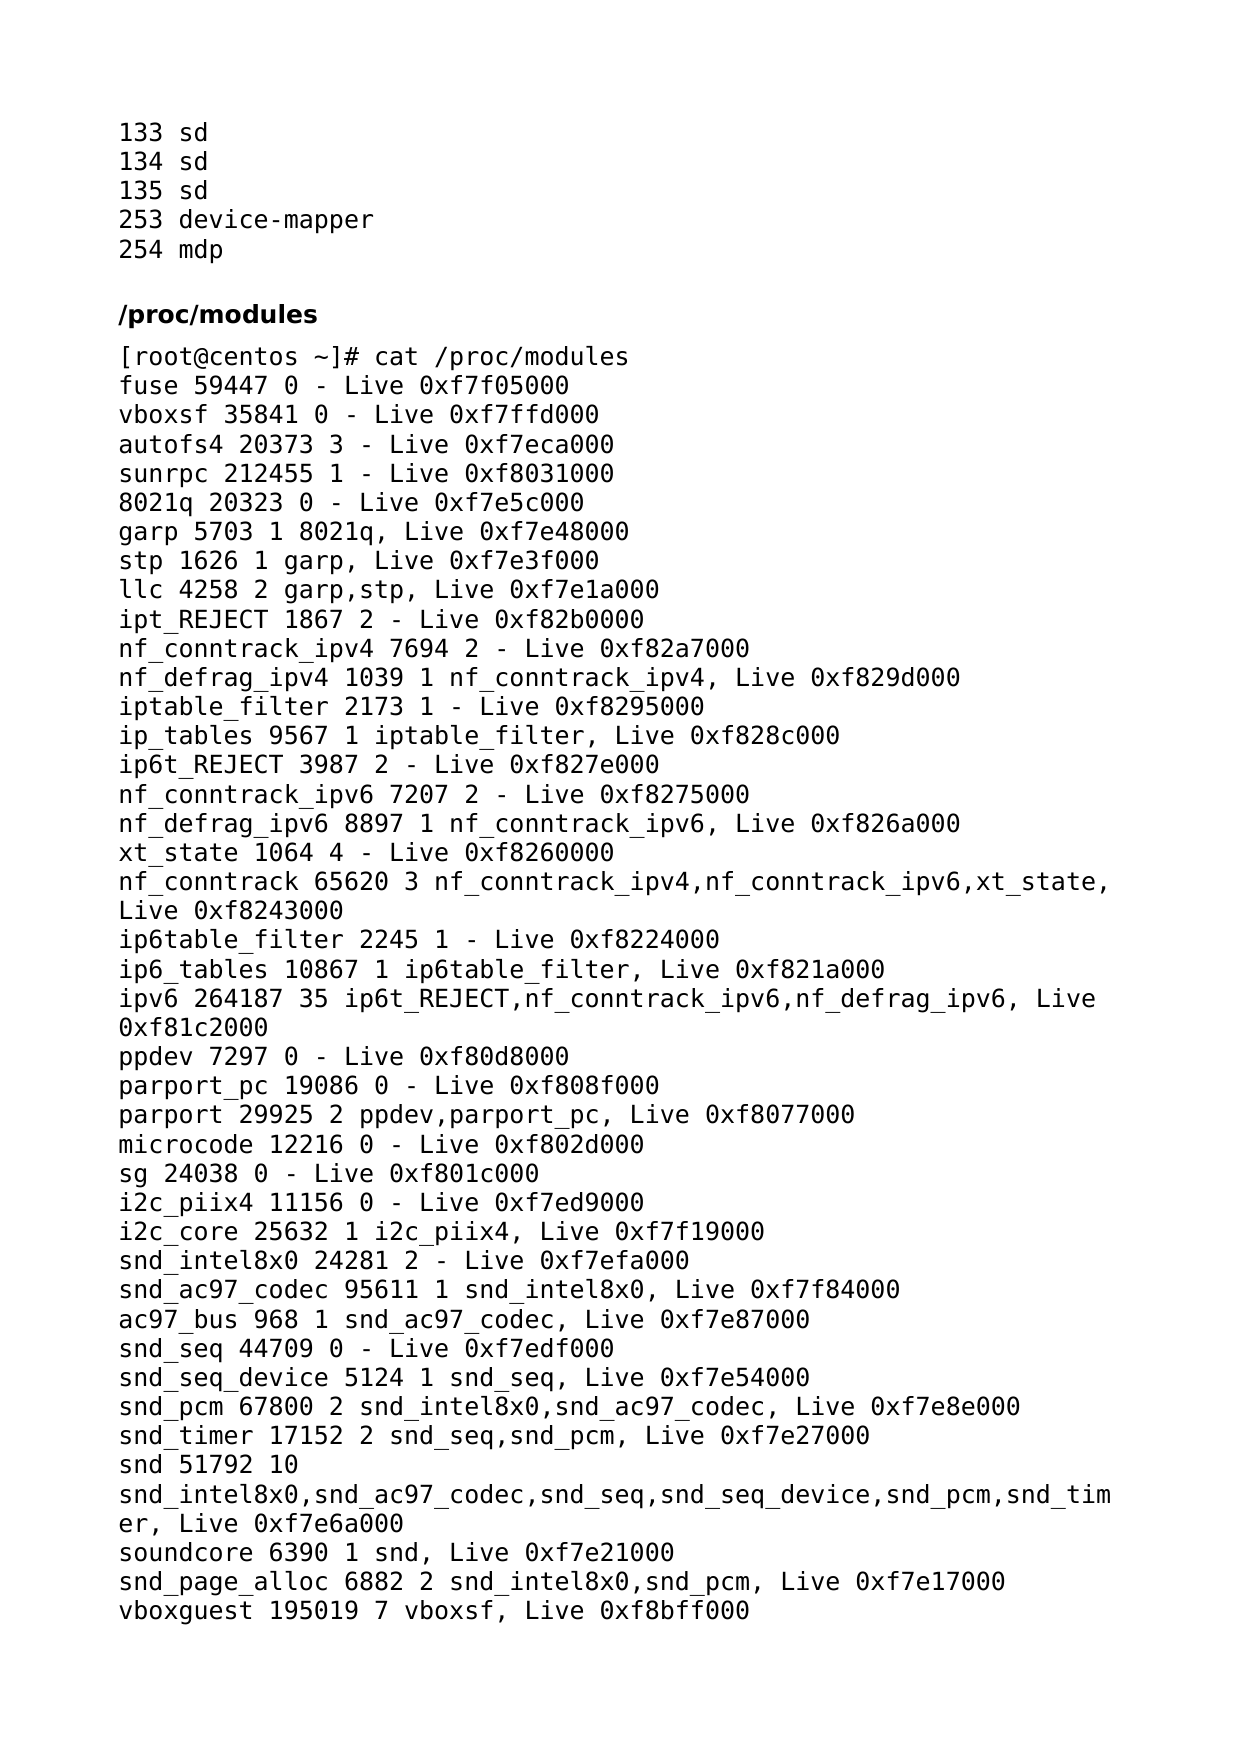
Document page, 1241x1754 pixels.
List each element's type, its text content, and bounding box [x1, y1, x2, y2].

subtitle /proc/modules [118, 301, 1122, 330]
text 133 sd 134 sd 135 sd 253 device-mapper 254 mdp [118, 118, 1122, 264]
text [root@centos ~]# cat /proc/modules fuse 59447 0 - Live 0xf7f05000 vboxsf 35841 0 - Live 0xf7ffd000 autofs4 20373 3 - Live 0xf7eca000 sunrpc 212455 1 - Live 0xf8031000 8021q 20323 0 - Live 0xf7e5c000 garp 5703 1 8021q, Live 0xf7e48000 stp 1626 1 garp, Live 0xf7e3f000 llc 4258 2 garp,stp, Live 0xf7e1a000 ipt_REJECT 1867 2 - Live 0xf82b0000 nf_conntrack_ipv4 7694 2 - Live 0xf82a7000 nf_defrag_ipv4 1039 1 nf_conntrack_ipv4, Live 0xf829d000 iptable_filter 2173 1 - Live 0xf8295000 ip_tables 9567 1 iptable_filter, Live 0xf828c000 ip6t_REJECT 3987 2 - Live 0xf827e000 nf_conntrack_ipv6 7207 2 - Live 0xf8275000 nf_defrag_ipv6 8897 1 nf_conntrack_ipv6, Live 0xf826a000 xt_state 1064 4 - Live 0xf8260000 nf_conntrack 65620 3 nf_conntrack_ipv4,nf_conntrack_ipv6,xt_state, Live 0xf8243000 ip6table_filter 2245 1 - Live 0xf8224000 ip6_tables 10867 1 ip6table_filter, Live 0xf821a000 ipv6 264187 35 ip6t_REJECT,nf_conntrack_ipv6,nf_defrag_ipv6, Live 0xf81c2000 ppdev 7297 0 - Live 0xf80d8000 parport_pc 19086 0 - Live 0xf808f000 parport 29925 2 ppdev,parport_pc, Live 0xf8077000 microcode 12216 0 - Live 0xf802d000 sg 24038 0 - Live 0xf801c000 i2c_piix4 11156 0 - Live 0xf7ed9000 i2c_core 25632 1 i2c_piix4, Live 0xf7f19000 snd_intel8x0 24281 2 - Live 0xf7efa000 snd_ac97_codec 95611 1 snd_intel8x0, Live 0xf7f84000 ac97_bus 968 1 snd_ac97_codec, Live 0xf7e87000 snd_seq 44709 0 - Live 0xf7edf000 snd_seq_device 5124 1 snd_seq, Live 0xf7e54000 snd_pcm 67800 2 snd_intel8x0,snd_ac97_codec, Live 0xf7e8e000 snd_timer 17152 2 snd_seq,snd_pcm, Live 0xf7e27000 snd 51792 10 snd_intel8x0,snd_ac97_codec,snd_seq,snd_seq_device,snd_pcm,snd_timer, Live 0xf7e6a000 soundcore 6390 1 snd, Live 0xf7e21000 snd_page_alloc 6882 2 snd_intel8x0,snd_pcm, Live 0xf7e17000 vboxguest 195019 7 vboxsf, Live 0xf8bff000 [118, 342, 1122, 1626]
